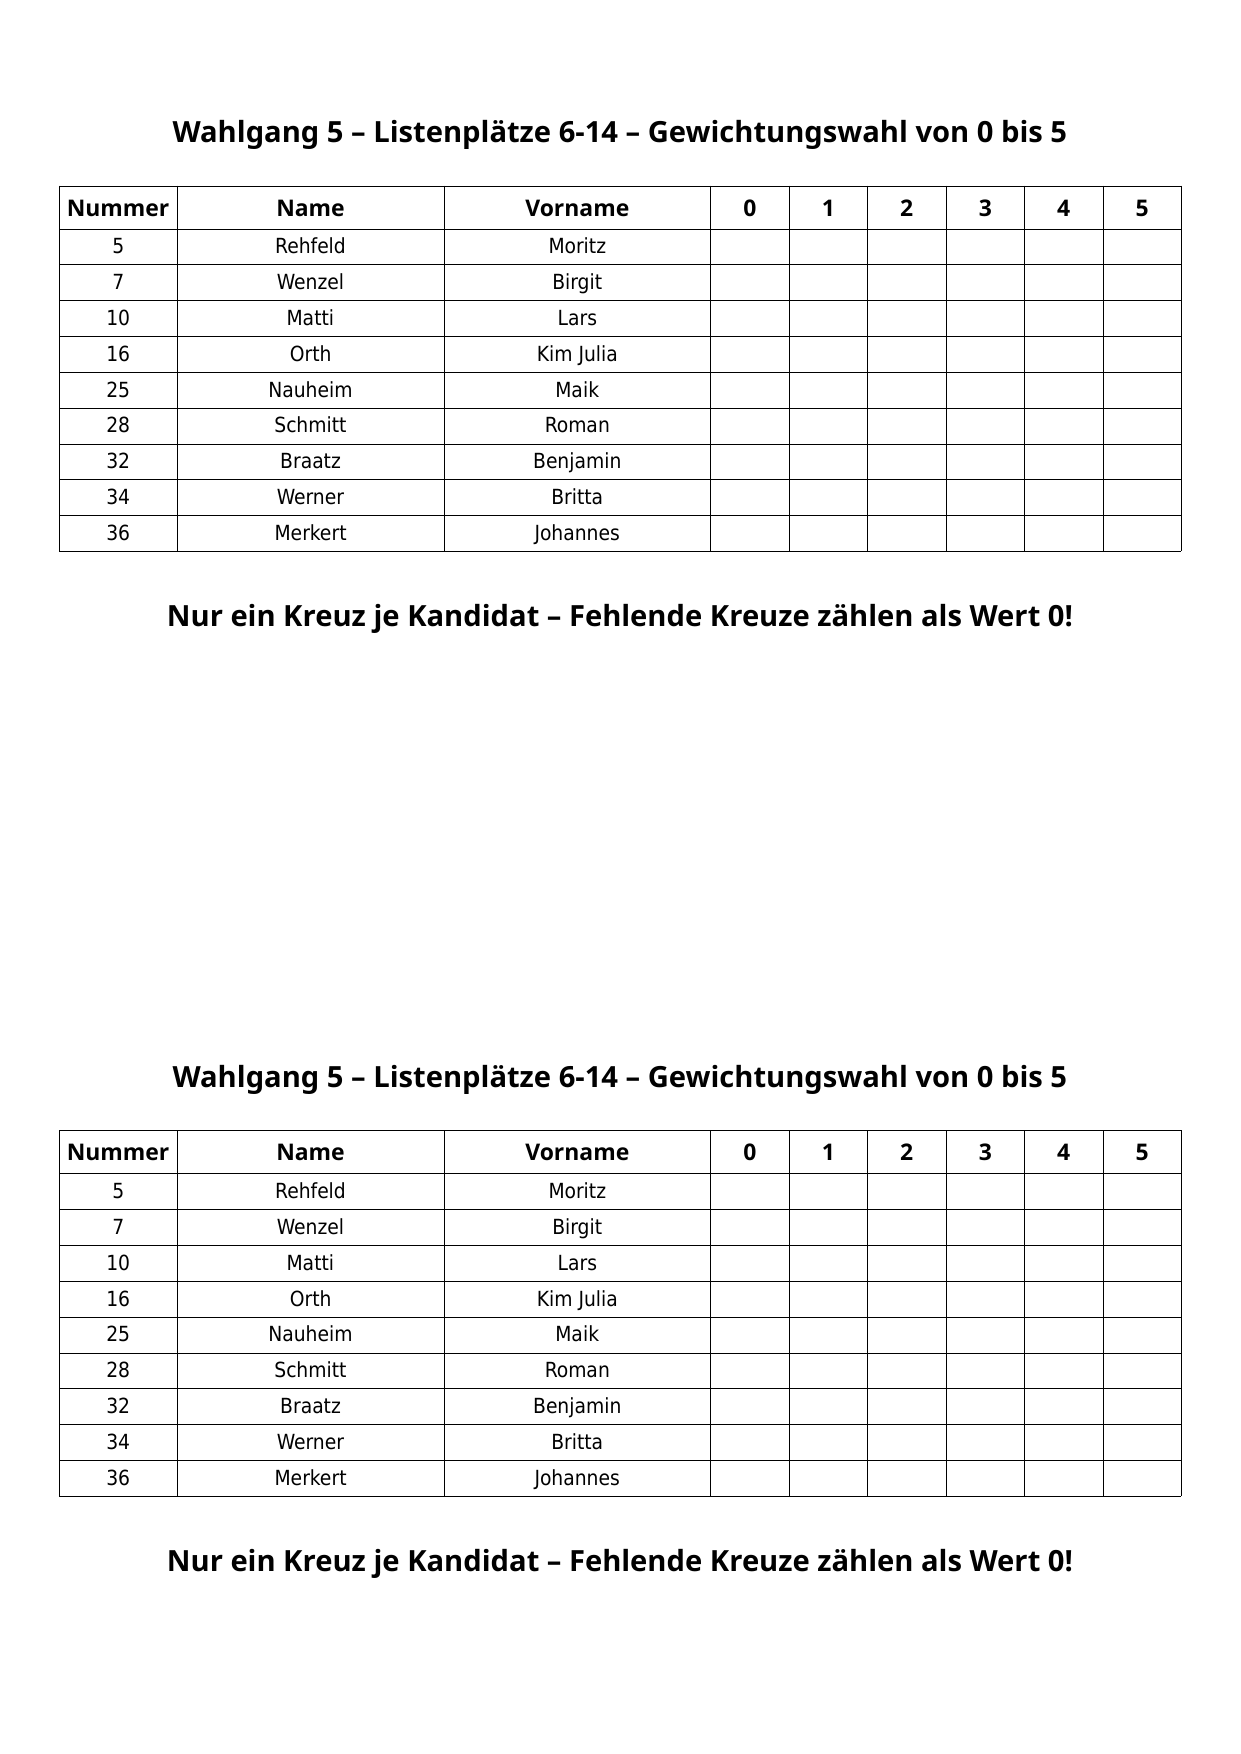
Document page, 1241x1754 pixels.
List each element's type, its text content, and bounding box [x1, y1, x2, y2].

table_cell [1104, 1210, 1181, 1245]
table_header Nummer [60, 1131, 177, 1173]
table_header 2 [868, 1131, 946, 1173]
table_header Vorname [445, 1131, 710, 1173]
table_header Name [178, 1131, 444, 1173]
table_cell [790, 373, 867, 408]
table_cell [790, 1318, 867, 1352]
table_header Nummer [60, 187, 177, 228]
table_cell [1025, 409, 1103, 443]
table_cell Kim Julia [445, 337, 710, 372]
table_cell [790, 337, 867, 372]
table_cell [790, 301, 867, 336]
table_cell Rehfeld [178, 230, 444, 264]
table_cell [868, 337, 946, 372]
table_cell 28 [60, 409, 177, 443]
table_cell [868, 1282, 946, 1317]
table_cell [1025, 1174, 1103, 1209]
table_header 0 [711, 1131, 789, 1173]
table_cell 7 [60, 1210, 177, 1245]
table_cell 28 [60, 1354, 177, 1388]
table_header 0 [711, 187, 789, 228]
table_cell [868, 1246, 946, 1281]
table_cell [1104, 516, 1181, 551]
table_cell [790, 516, 867, 551]
table_header 4 [1025, 1131, 1103, 1173]
table_cell Lars [445, 301, 710, 336]
table_header Vorname [445, 187, 710, 228]
table_cell Maik [445, 1318, 710, 1352]
table_cell [1104, 1318, 1181, 1352]
table_cell [790, 445, 867, 479]
table_cell [1025, 1246, 1103, 1281]
table_cell Johannes [445, 1461, 710, 1496]
table_cell [1104, 445, 1181, 479]
table_cell [868, 1389, 946, 1424]
table_cell [947, 1354, 1024, 1388]
table_cell Schmitt [178, 409, 444, 443]
table_cell Nauheim [178, 1318, 444, 1352]
table_cell [1025, 480, 1103, 515]
table_cell [711, 516, 789, 551]
table_cell [947, 1210, 1024, 1245]
table_cell [711, 373, 789, 408]
table_cell [711, 1425, 789, 1460]
table_cell [947, 445, 1024, 479]
table_cell Lars [445, 1246, 710, 1281]
table_cell [868, 1318, 946, 1352]
table_cell 5 [60, 230, 177, 264]
table_cell [1025, 1210, 1103, 1245]
table_cell 25 [60, 373, 177, 408]
table_cell [1104, 480, 1181, 515]
table_cell [790, 1389, 867, 1424]
table_cell [947, 337, 1024, 372]
table_cell [947, 1174, 1024, 1209]
table_cell [790, 480, 867, 515]
table_cell [868, 409, 946, 443]
table_cell [1104, 373, 1181, 408]
table_cell [1104, 1425, 1181, 1460]
table_cell Merkert [178, 516, 444, 551]
table_cell [868, 480, 946, 515]
table_cell [790, 1354, 867, 1388]
table_cell 10 [60, 301, 177, 336]
table_cell Werner [178, 480, 444, 515]
table_cell [711, 230, 789, 264]
table_cell Matti [178, 301, 444, 336]
table_cell [868, 1461, 946, 1496]
table_cell [711, 1318, 789, 1352]
table_cell 10 [60, 1246, 177, 1281]
table_cell [1104, 1389, 1181, 1424]
table_cell Braatz [178, 1389, 444, 1424]
table_cell [1025, 445, 1103, 479]
table_cell Birgit [445, 1210, 710, 1245]
table_cell [711, 1461, 789, 1496]
table_cell [711, 409, 789, 443]
table_cell [790, 1210, 867, 1245]
table_cell [947, 516, 1024, 551]
table_cell [868, 1174, 946, 1209]
table_cell Wenzel [178, 265, 444, 300]
table_cell Kim Julia [445, 1282, 710, 1317]
table_cell [1104, 1354, 1181, 1388]
table_cell Nauheim [178, 373, 444, 408]
table_cell [790, 1282, 867, 1317]
table_cell Orth [178, 1282, 444, 1317]
table_cell Rehfeld [178, 1174, 444, 1209]
table_cell [868, 1210, 946, 1245]
table_cell [1025, 265, 1103, 300]
table_cell [947, 409, 1024, 443]
table_cell [1025, 301, 1103, 336]
table_header 5 [1104, 1131, 1181, 1173]
table_cell [1104, 1461, 1181, 1496]
text Wahlgang 5 – Listenplätze 6-14 – Gewichtungswahl von 0 bis 5 [59, 111, 1181, 151]
table_cell [1025, 1318, 1103, 1352]
table_cell [1025, 373, 1103, 408]
table_cell [1025, 1425, 1103, 1460]
table_cell [1025, 1354, 1103, 1388]
table_cell [947, 1389, 1024, 1424]
table_cell [1025, 516, 1103, 551]
table_cell [711, 1246, 789, 1281]
table_cell [947, 1282, 1024, 1317]
table_cell [711, 1174, 789, 1209]
table_cell [947, 265, 1024, 300]
table_cell [947, 1246, 1024, 1281]
table_header 3 [947, 1131, 1024, 1173]
table_cell Wenzel [178, 1210, 444, 1245]
table_cell [790, 1425, 867, 1460]
table_header Name [178, 187, 444, 228]
table_cell [868, 230, 946, 264]
table_cell [1104, 1174, 1181, 1209]
table_cell Roman [445, 1354, 710, 1388]
table_header 3 [947, 187, 1024, 228]
table_cell 32 [60, 445, 177, 479]
table_cell [1104, 1282, 1181, 1317]
table_cell [711, 1282, 789, 1317]
table_cell Britta [445, 1425, 710, 1460]
table_cell 5 [60, 1174, 177, 1209]
table_header 2 [868, 187, 946, 228]
table_cell 34 [60, 480, 177, 515]
table_header 4 [1025, 187, 1103, 228]
table_cell [1025, 1461, 1103, 1496]
table_cell [868, 445, 946, 479]
table_cell [711, 445, 789, 479]
table_cell [947, 1318, 1024, 1352]
table_cell [790, 230, 867, 264]
table_cell Moritz [445, 1174, 710, 1209]
table_cell [947, 480, 1024, 515]
table_cell 32 [60, 1389, 177, 1424]
table_cell [868, 301, 946, 336]
table_cell [1104, 265, 1181, 300]
table_cell Maik [445, 373, 710, 408]
table_cell [1104, 230, 1181, 264]
table_cell Werner [178, 1425, 444, 1460]
table_cell [790, 265, 867, 300]
text Nur ein Kreuz je Kandidat – Fehlende Kreuze zählen als Wert 0! [59, 595, 1181, 635]
table_cell Benjamin [445, 1389, 710, 1424]
table_cell Britta [445, 480, 710, 515]
table_cell 34 [60, 1425, 177, 1460]
table_cell [711, 301, 789, 336]
table_cell [1025, 337, 1103, 372]
table_cell [1025, 1282, 1103, 1317]
table_cell 7 [60, 265, 177, 300]
table_cell [947, 1461, 1024, 1496]
table_cell [947, 301, 1024, 336]
text Nur ein Kreuz je Kandidat – Fehlende Kreuze zählen als Wert 0! [59, 1540, 1181, 1579]
table_header 5 [1104, 187, 1181, 228]
table_cell Roman [445, 409, 710, 443]
table_cell [1104, 409, 1181, 443]
table_cell 36 [60, 516, 177, 551]
table_cell [868, 1425, 946, 1460]
table_cell 16 [60, 337, 177, 372]
table_cell [1104, 301, 1181, 336]
table_cell [1025, 1389, 1103, 1424]
table_cell [790, 1174, 867, 1209]
table_cell [711, 1354, 789, 1388]
table_cell [1025, 230, 1103, 264]
table_cell [711, 1210, 789, 1245]
text Wahlgang 5 – Listenplätze 6-14 – Gewichtungswahl von 0 bis 5 [59, 1056, 1181, 1096]
table_cell [868, 1354, 946, 1388]
table_cell 16 [60, 1282, 177, 1317]
table_cell [711, 265, 789, 300]
table_cell [790, 409, 867, 443]
table_cell [947, 230, 1024, 264]
table_cell Birgit [445, 265, 710, 300]
table_cell Matti [178, 1246, 444, 1281]
table_cell 36 [60, 1461, 177, 1496]
table_cell Schmitt [178, 1354, 444, 1388]
table_header 1 [790, 187, 867, 228]
table_cell [711, 337, 789, 372]
table_cell [790, 1246, 867, 1281]
table_cell [868, 265, 946, 300]
table_cell Orth [178, 337, 444, 372]
table_cell [868, 516, 946, 551]
table_cell 25 [60, 1318, 177, 1352]
table_cell [947, 373, 1024, 408]
table_cell Braatz [178, 445, 444, 479]
table_cell [947, 1425, 1024, 1460]
table_header 1 [790, 1131, 867, 1173]
table_cell [711, 480, 789, 515]
table_cell Johannes [445, 516, 710, 551]
table_cell Benjamin [445, 445, 710, 479]
table_cell [1104, 1246, 1181, 1281]
table_cell [1104, 337, 1181, 372]
table_cell [711, 1389, 789, 1424]
table_cell [868, 373, 946, 408]
table_cell Moritz [445, 230, 710, 264]
table_cell [790, 1461, 867, 1496]
table_cell Merkert [178, 1461, 444, 1496]
